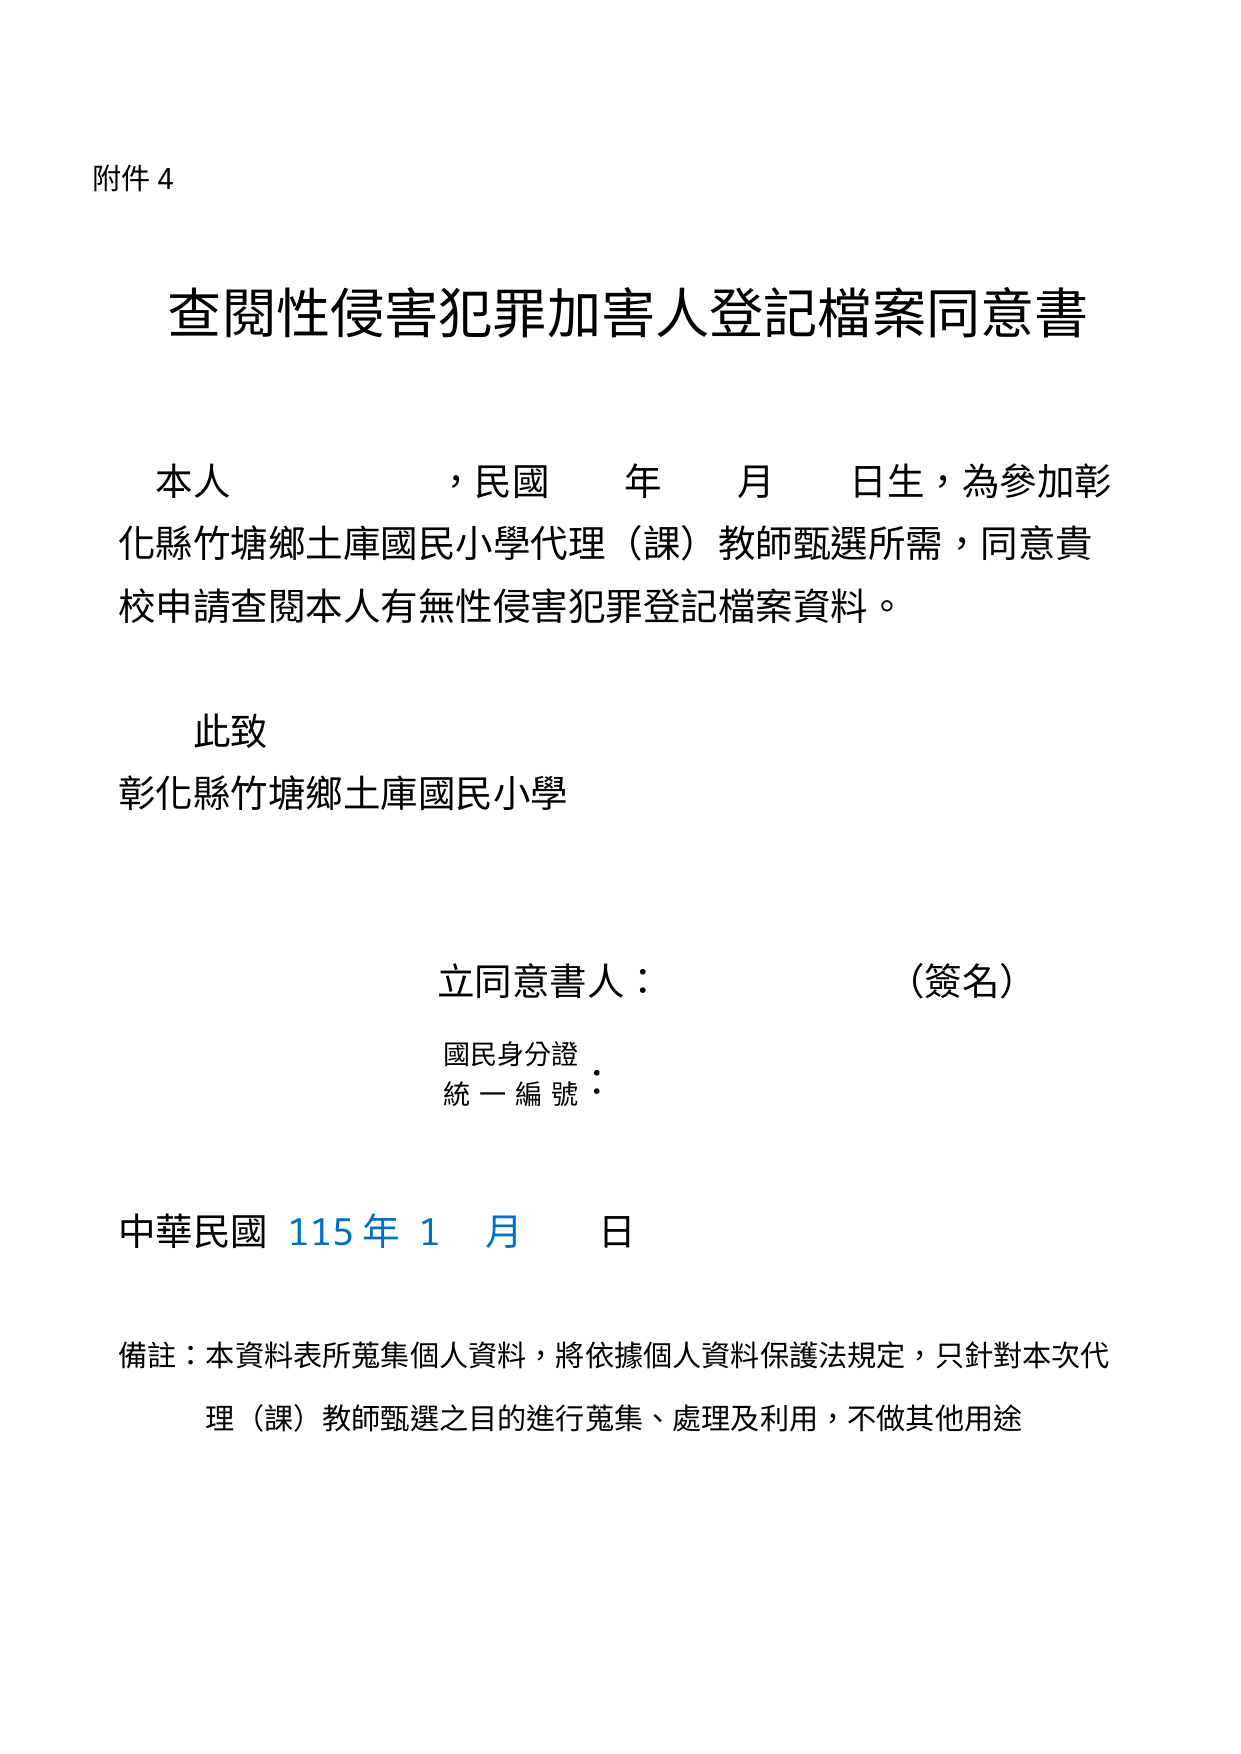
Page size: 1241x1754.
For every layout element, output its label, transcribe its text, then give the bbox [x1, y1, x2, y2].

text 備註：本資料表所蒐集個人資料，將依據個人資料保護法規定，只針對本次代理（課）教師甄選之目的進行蒐集、處理及利用，不做其他用途 [118, 1312, 1122, 1437]
text [77, 148, 212, 227]
text 附件4 [92, 156, 197, 198]
text 中華民國 115年 1 月 日 [118, 1187, 1122, 1250]
text 此致 [118, 687, 1122, 750]
text 立同意書人： （簽名） [118, 937, 1122, 1000]
text 查閱性侵害犯罪加害人登記檔案同意書 [118, 237, 1138, 362]
text 本人 ，民國 年 月 日生，為參加彰化縣竹塘鄉土庫國民小學代理（課）教師甄選所需，同意貴校申請查閱本人有無性侵害犯罪登記檔案資料。 [118, 437, 1122, 625]
text 國民身分證統一編號： [118, 1000, 1122, 1125]
text 彰化縣竹塘鄉土庫國民小學 [118, 750, 1122, 812]
